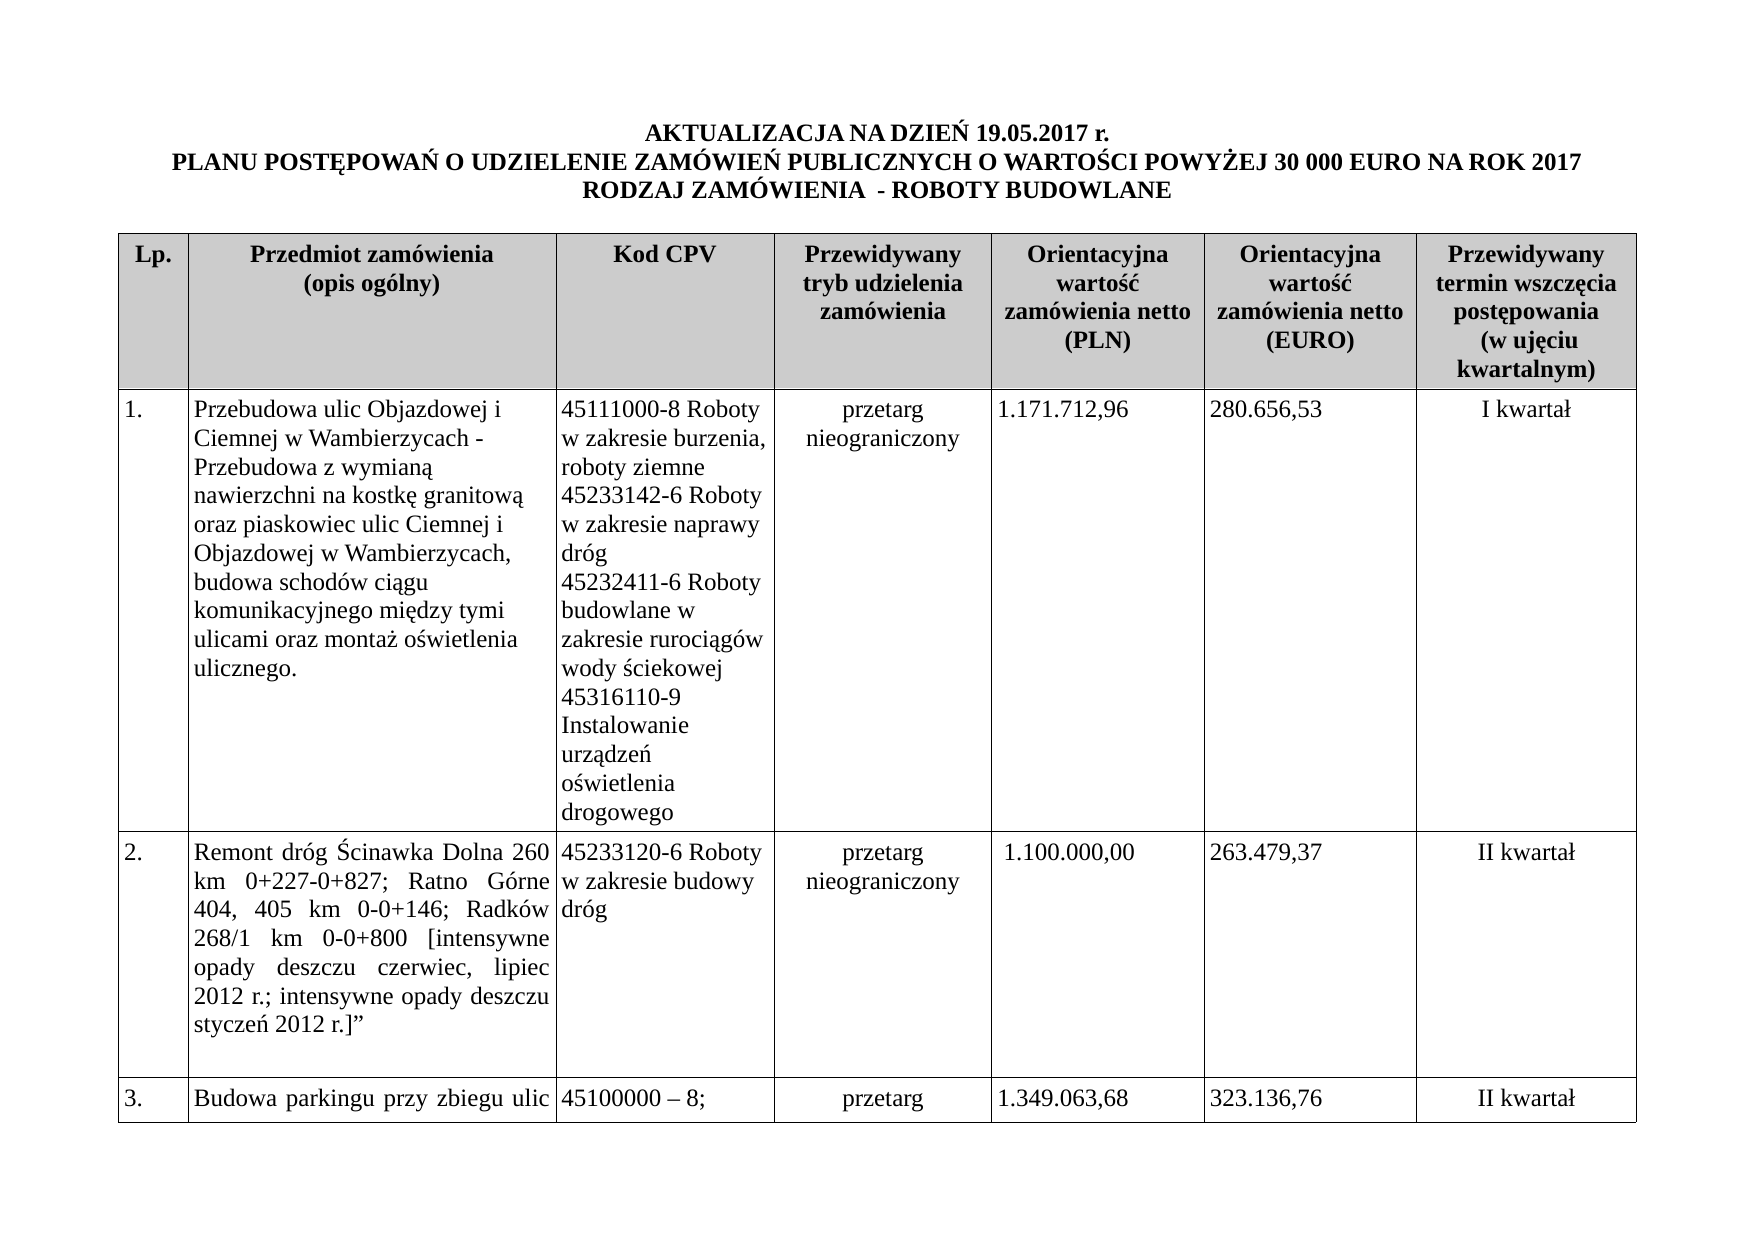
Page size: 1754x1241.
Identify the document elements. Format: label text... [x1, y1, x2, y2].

table_cell I kwartał [1417, 390, 1636, 831]
table_cell 2. [119, 832, 188, 1077]
table_cell przetarg nieograniczony [775, 832, 991, 1077]
table_cell 1.349.063,68 [992, 1078, 1204, 1122]
table_cell II kwartał [1417, 832, 1636, 1077]
table_header Przewidywany tryb udzielenia zamówienia [775, 234, 991, 388]
table_header Lp. [119, 234, 188, 388]
table_cell 1.100.000,00 [992, 832, 1204, 1077]
table_cell 45233120-6 Roboty w zakresie budowy dróg [557, 832, 774, 1077]
table_cell 45111000-8 Roboty w zakresie burzenia, roboty ziemne 45233142-6 Roboty w zakresie naprawy dróg 45232411-6 Roboty budowlane w zakresie rurociągów wody ściekowej 45316110-9 Instalowanie urządzeń oświetlenia drogowego [557, 390, 774, 831]
table_cell 323.136,76 [1205, 1078, 1416, 1122]
text RODZAJ ZAMÓWIENIA - ROBOTY BUDOWLANE [118, 176, 1636, 204]
table_cell 1. [119, 390, 188, 831]
table_header Orientacyjna wartość zamówienia netto (PLN) [992, 234, 1204, 388]
table_cell przetarg [775, 1078, 991, 1122]
table_header Przedmiot zamówienia (opis ogólny) [189, 234, 556, 388]
table_cell II kwartał [1417, 1078, 1636, 1122]
table_header Przewidywany termin wszczęcia postępowania (w ujęciu kwartalnym) [1417, 234, 1636, 388]
table_cell Budowa parkingu przy zbiegu ulic [189, 1078, 556, 1122]
text AKTUALIZACJA NA DZIEŃ 19.05.2017 r. [118, 118, 1636, 147]
table_cell przetarg nieograniczony [775, 390, 991, 831]
table_cell 45100000 – 8; [557, 1078, 774, 1122]
table_header Kod CPV [557, 234, 774, 388]
table_header Orientacyjna wartość zamówienia netto (EURO) [1205, 234, 1416, 388]
table_cell Remont dróg Ścinawka Dolna 260 km 0+227-0+827; Ratno Górne 404, 405 km 0-0+146; Radków 268/1 km 0-0+800 [intensywne opady deszczu czerwiec, lipiec 2012 r.; intensywne opady deszczu styczeń 2012 r.]” [189, 832, 556, 1077]
table_cell 263.479,37 [1205, 832, 1416, 1077]
table_cell 3. [119, 1078, 188, 1122]
table_cell 1.171.712,96 [992, 390, 1204, 831]
table_cell Przebudowa ulic Objazdowej i Ciemnej w Wambierzycach - Przebudowa z wymianą nawierzchni na kostkę granitową oraz piaskowiec ulic Ciemnej i Objazdowej w Wambierzycach, budowa schodów ciągu komunikacyjnego między tymi ulicami oraz montaż oświetlenia ulicznego. [189, 390, 556, 831]
text PLANU POSTĘPOWAŃ O UDZIELENIE ZAMÓWIEŃ PUBLICZNYCH O WARTOŚCI POWYŻEJ 30 000 EURO NA ROK 2017 [118, 147, 1636, 176]
table_cell 280.656,53 [1205, 390, 1416, 831]
